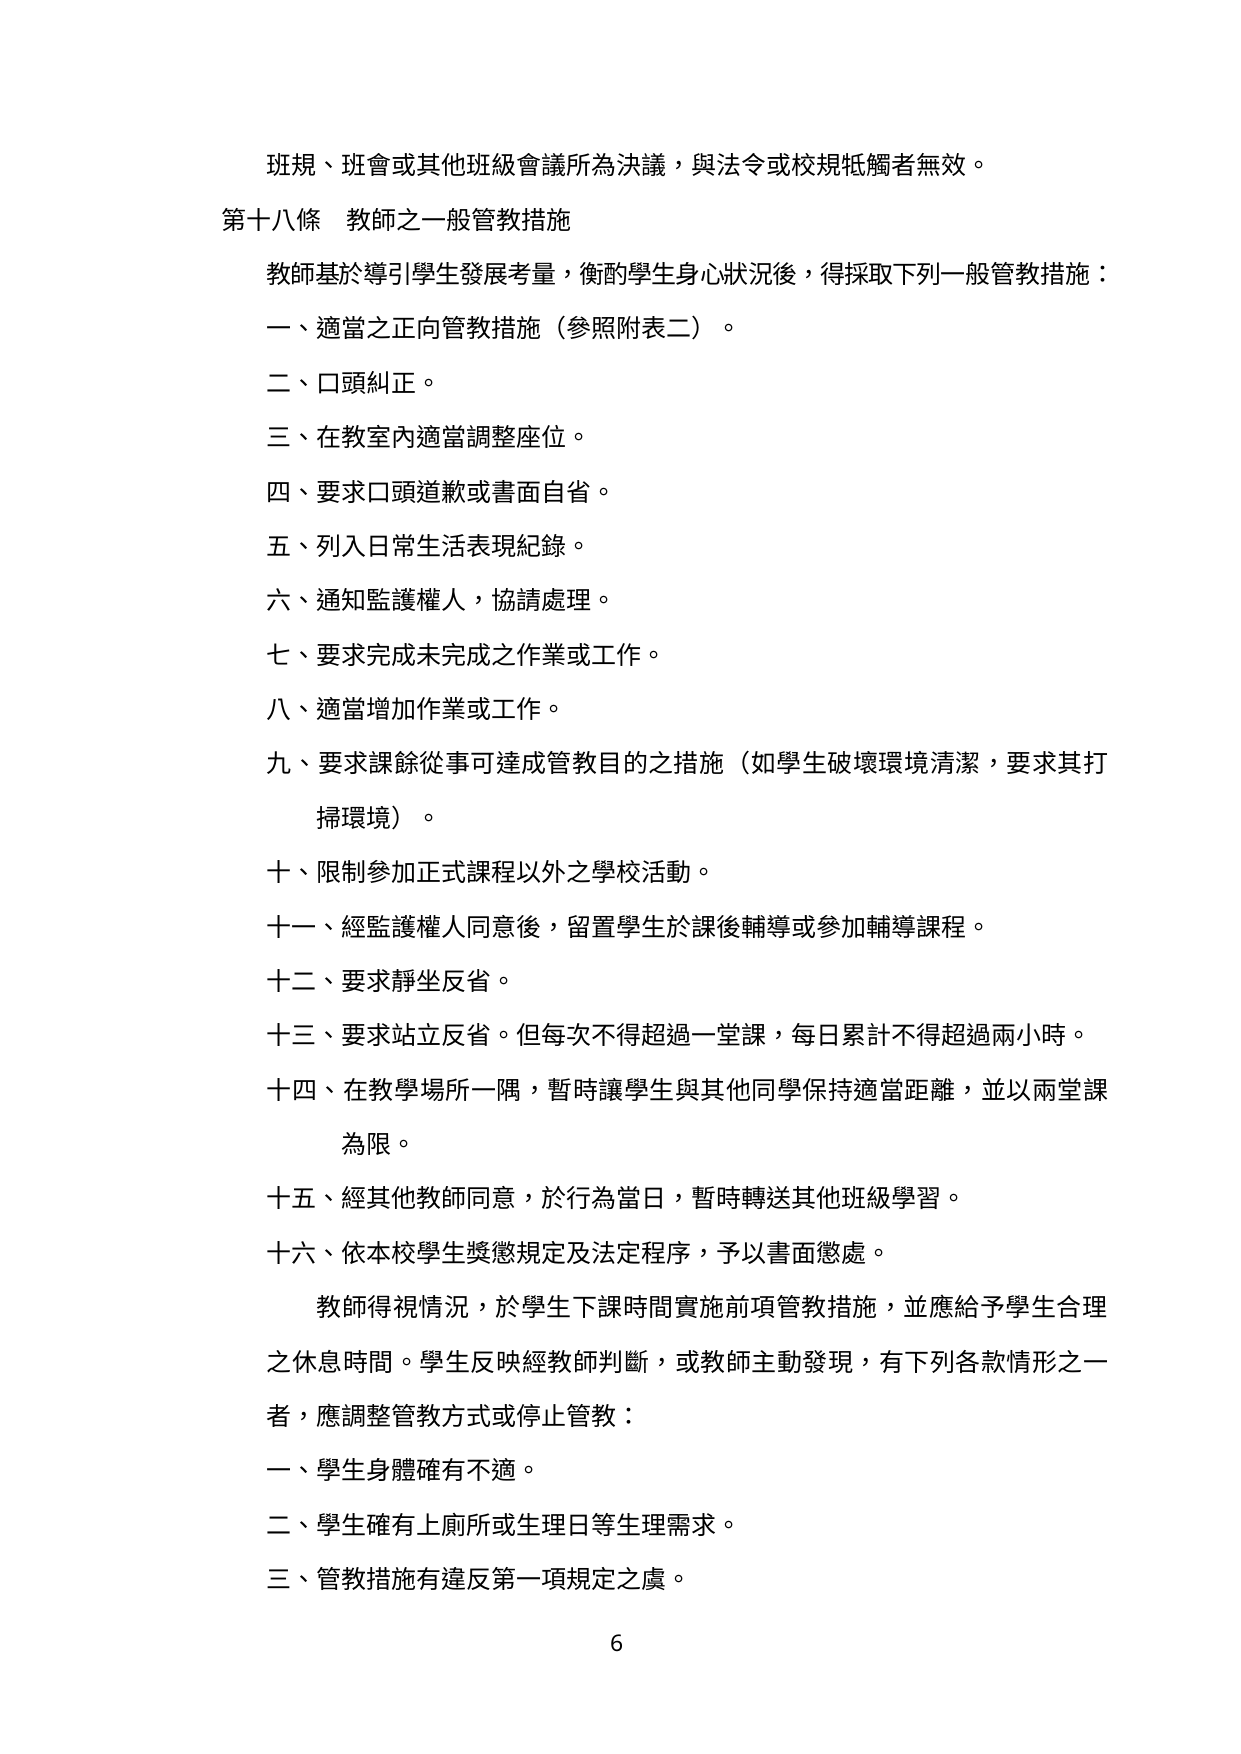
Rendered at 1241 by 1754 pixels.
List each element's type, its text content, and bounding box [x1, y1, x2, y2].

text 教師得視情況，於學生下課時間實施前項管教措施，並應給予學生合理之休息時間。學生反映經教師判斷，或教師主動發現，有下列各款情形之一者，應調整管教方式或停止管教： [267, 1288, 1109, 1433]
text 班規、班會或其他班級會議所為決議，與法令或校規牴觸者無效。 [267, 146, 1109, 182]
text 十一、經監護權人同意後，留置學生於課後輔導或參加輔導課程。 [267, 907, 1109, 943]
text 五、列入日常生活表現紀錄。 [267, 526, 1109, 563]
text 三、管教措施有違反第一項規定之虞。 [267, 1559, 1109, 1596]
text 三、在教室內適當調整座位。 [267, 418, 1109, 454]
text 一、適當之正向管教措施（參照附表二）。 [267, 309, 1109, 345]
text 七、要求完成未完成之作業或工作。 [267, 635, 1109, 671]
text 十五、經其他教師同意，於行為當日，暫時轉送其他班級學習。 [267, 1179, 1109, 1215]
text 第十八條 教師之一般管教措施 [221, 200, 1109, 236]
text 十四、在教學場所一隅，暫時讓學生與其他同學保持適當距離，並以兩堂課為限。 [267, 1070, 1109, 1161]
text 二、學生確有上廁所或生理日等生理需求。 [267, 1505, 1109, 1541]
text 四、要求口頭道歉或書面自省。 [267, 472, 1109, 508]
text 一、學生身體確有不適。 [267, 1451, 1109, 1487]
text 教師基於導引學生發展考量，衡酌學生身心狀況後，得採取下列一般管教措施： [267, 254, 1109, 291]
text 六、通知監護權人，協請處理。 [267, 581, 1109, 617]
text 九、要求課餘從事可達成管教目的之措施（如學生破壞環境清潔，要求其打掃環境）。 [267, 744, 1109, 834]
text 十、限制參加正式課程以外之學校活動。 [267, 853, 1109, 889]
text 二、口頭糾正。 [267, 363, 1109, 399]
text 八、適當增加作業或工作。 [267, 689, 1109, 726]
text 十三、要求站立反省。但每次不得超過一堂課，每日累計不得超過兩小時。 [267, 1016, 1109, 1052]
text 十二、要求靜坐反省。 [267, 961, 1109, 998]
text 十六、依本校學生獎懲規定及法定程序，予以書面懲處。 [267, 1233, 1109, 1269]
